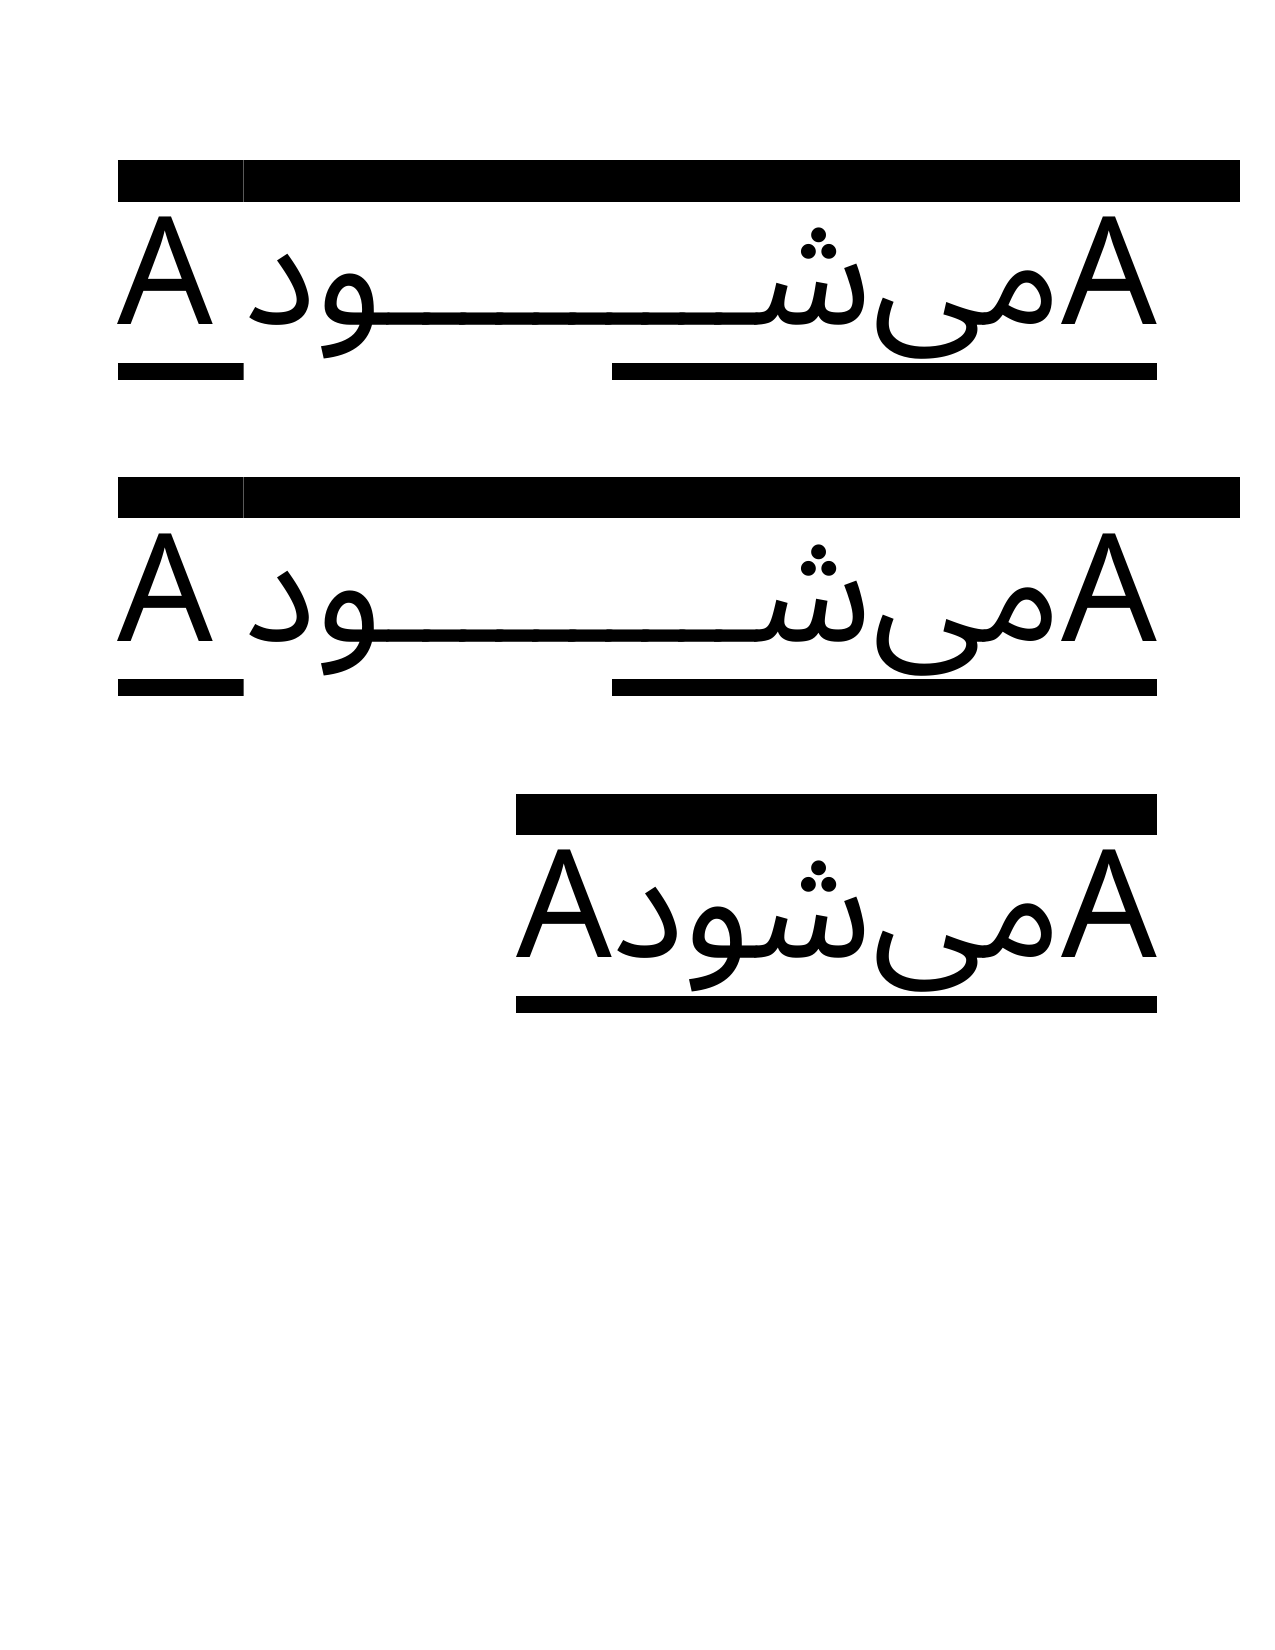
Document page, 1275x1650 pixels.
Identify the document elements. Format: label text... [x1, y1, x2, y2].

text Aمی‌شودA Aمی‌شودA [118, 518, 1157, 1068]
text [118, 118, 1157, 160]
text Aمی‌شودA [118, 202, 1157, 477]
